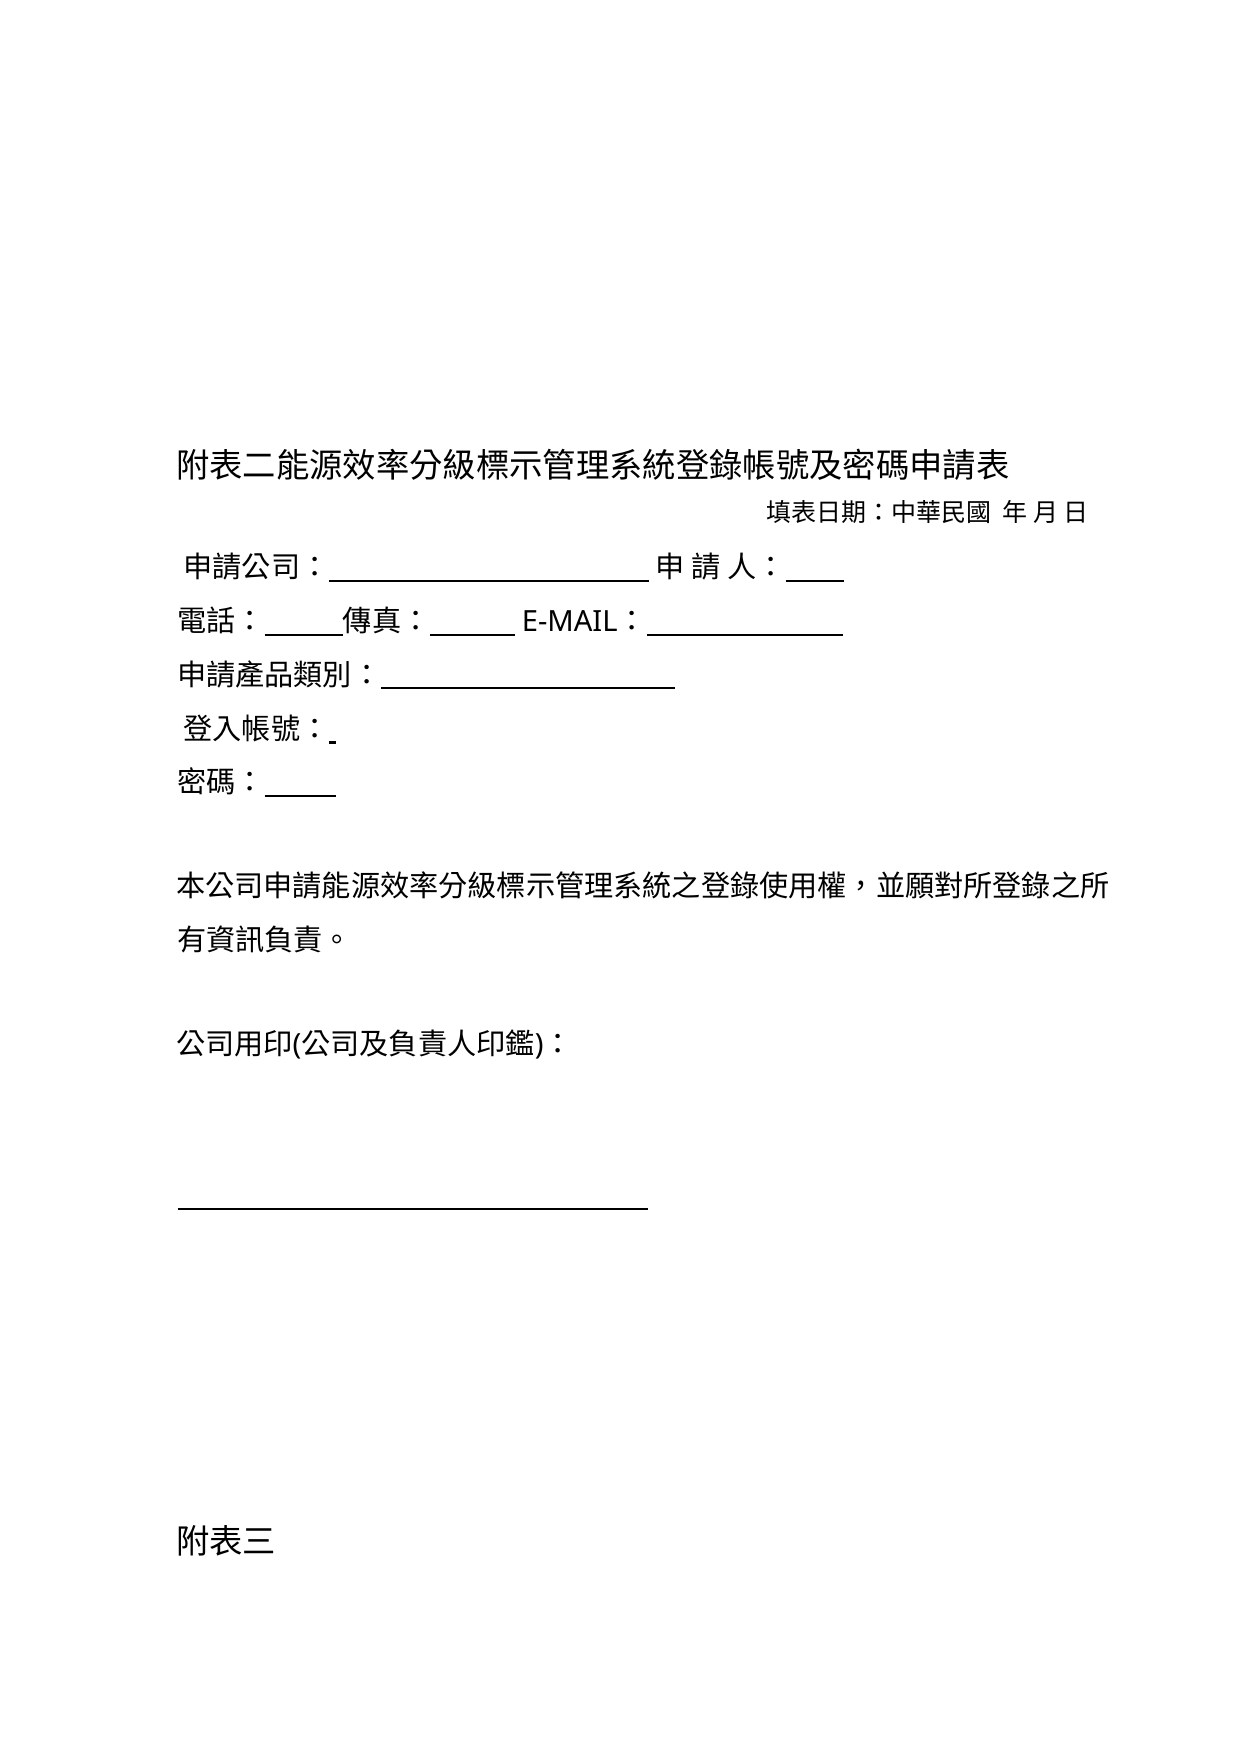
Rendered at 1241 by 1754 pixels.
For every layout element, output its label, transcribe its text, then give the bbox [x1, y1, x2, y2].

text 公司用印(公司及負責人印鑑)： [176, 1020, 1130, 1063]
text 本公司申請能源效率分級標示管理系統之登錄使用權，並願對所登錄之所有資訊負責。 [176, 863, 1130, 959]
text 附表二能源效率分級標示管理系統登錄帳號及密碼申請表 [176, 439, 1027, 487]
text 登入帳號： 密碼： [176, 705, 338, 801]
text 填表日期：中華民國 年 月 日 [177, 492, 1094, 528]
text 附表三 [176, 1514, 1027, 1563]
text 申請公司： 申 請 人： 電話： 傳真： E-MAIL： 申請產品類別： [176, 544, 848, 693]
